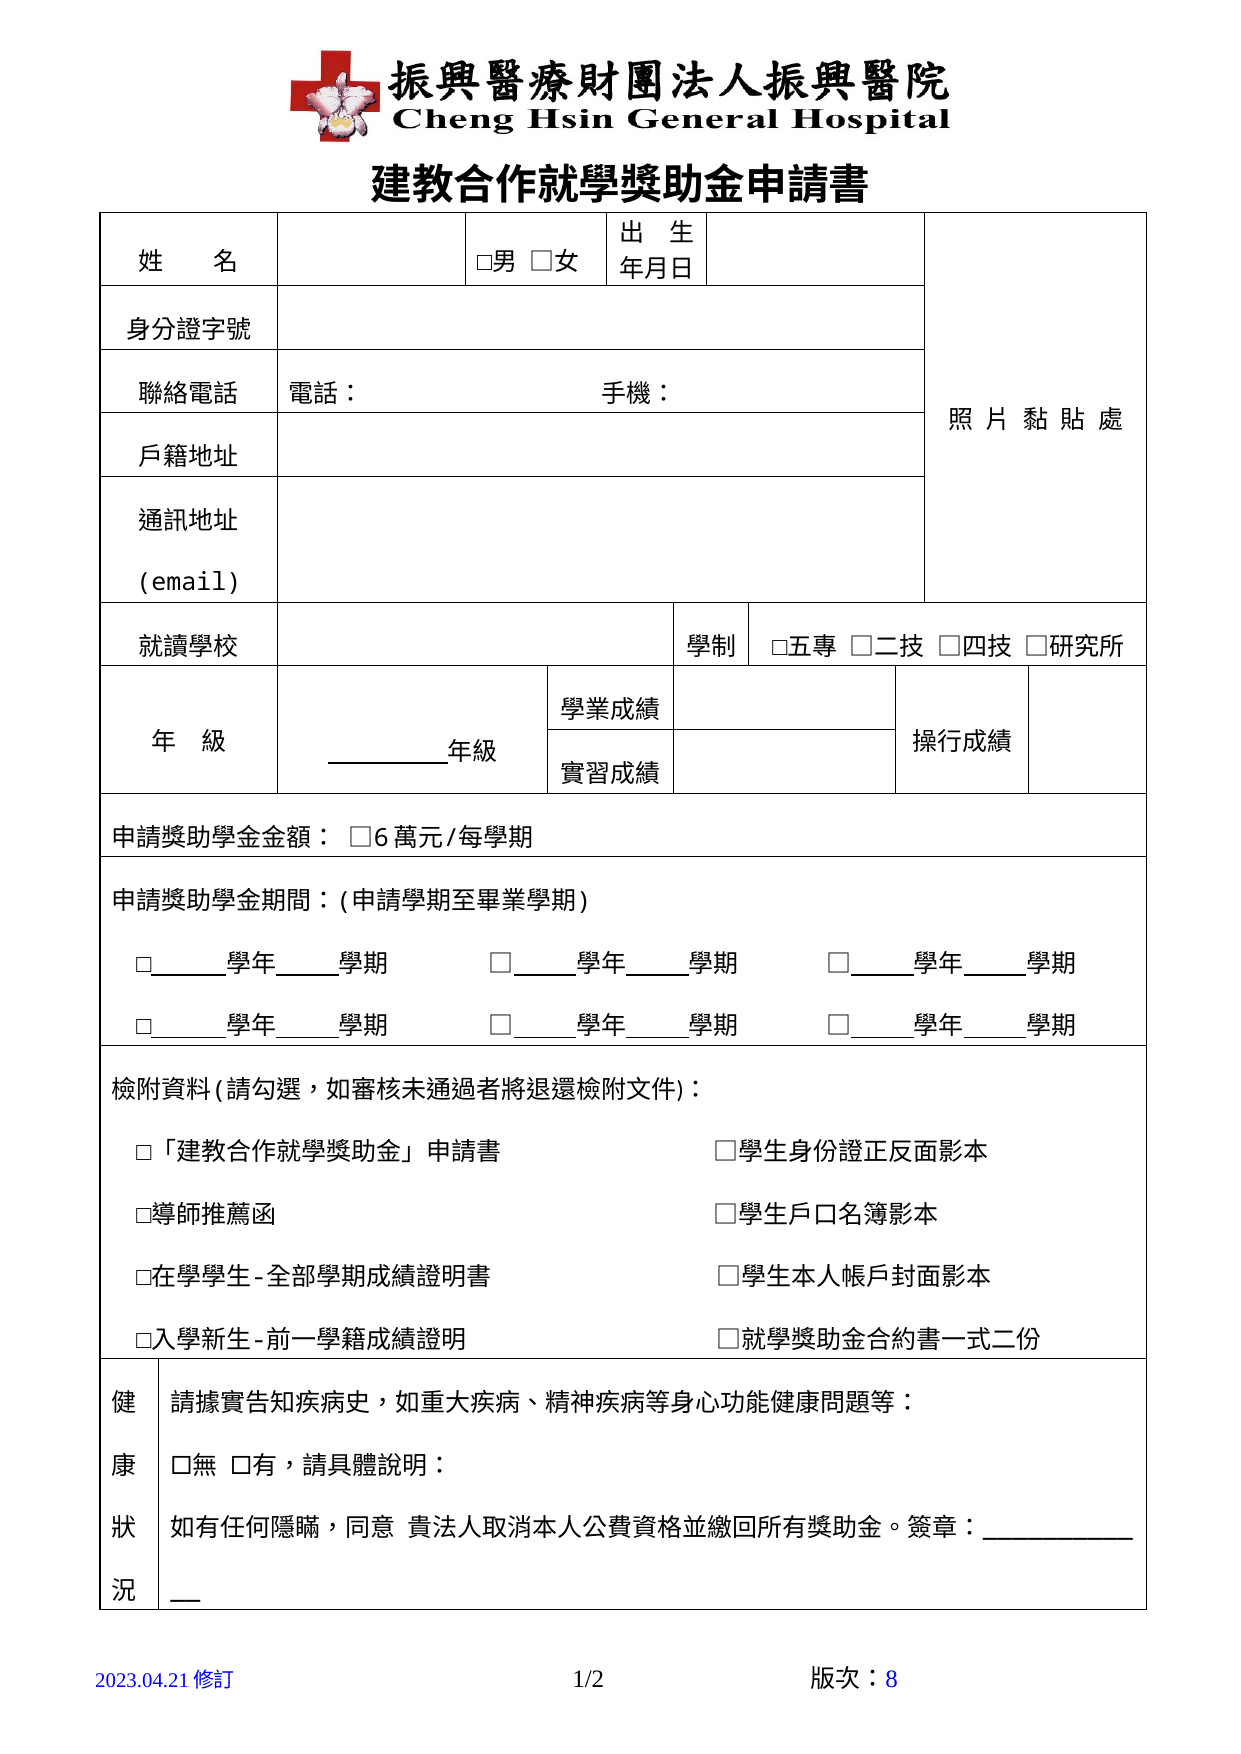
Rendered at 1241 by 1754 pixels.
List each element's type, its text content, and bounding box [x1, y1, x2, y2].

table_cell 戶籍地址 [101, 413, 277, 476]
table_header [707, 213, 924, 285]
table_cell 聯絡電話 [101, 350, 277, 412]
table_header 出 生 年月日 [607, 213, 706, 285]
table_cell 健康狀況 [101, 1359, 158, 1609]
table_cell [278, 413, 924, 476]
table_cell 年級 [278, 666, 547, 792]
table_cell [1029, 666, 1146, 792]
table_cell 通訊地址(email) [101, 477, 277, 602]
table_cell [278, 603, 673, 665]
table_cell 電話： 手機： [278, 350, 924, 412]
table_header 姓 名 [101, 213, 277, 285]
text 建教合作就學獎助金申請書 [89, 151, 1152, 212]
table_cell [278, 286, 924, 349]
table_cell 申請獎助學金金額： □6萬元/每學期 [101, 794, 1146, 856]
table_cell 年 級 [101, 666, 277, 792]
table_cell □五專 □二技 □四技 □研究所 [749, 603, 1146, 665]
table_cell [674, 730, 895, 792]
table_cell 申請獎助學金期間：(申請學期至畢業學期) □ 學年 學期 □ 學年 學期 □ 學年 學期 □ 學年 學期 □ 學年 學期 □ 學年 學期 [101, 857, 1146, 1044]
table_cell 身分證字號 [101, 286, 277, 349]
table_cell 操行成績 [896, 666, 1028, 792]
table_cell [674, 666, 895, 729]
table_cell 實習成績 [548, 730, 673, 792]
table_cell 檢附資料(請勾選，如審核未通過者將退還檢附文件)： □「建教合作就學獎助金」申請書 □學生身份證正反面影本 □導師推薦函 □學生戶口名簿影本 □在學學生-全部學期成績證明書 □學生本人帳戶封面影本 □入學新生-前一學籍成績證明 □就學獎助金合約書一式二份 [101, 1046, 1146, 1358]
table_cell 學制 [674, 603, 748, 665]
table_header □男 □女 [466, 213, 606, 285]
table_cell 請據實告知疾病史，如重大疾病、精神疾病等身心功能健康問題等： 無 有，請具體說明： 如有任何隱瞞，同意 貴法人取消本人公費資格並繳回所有獎助金。簽章：____________ [159, 1359, 1146, 1609]
table_header 照 片 黏 貼 處 [925, 213, 1146, 602]
table_cell 就讀學校 [101, 603, 277, 665]
table_header [278, 213, 465, 285]
table_cell 學業成績 [548, 666, 673, 729]
table_cell [278, 477, 924, 602]
